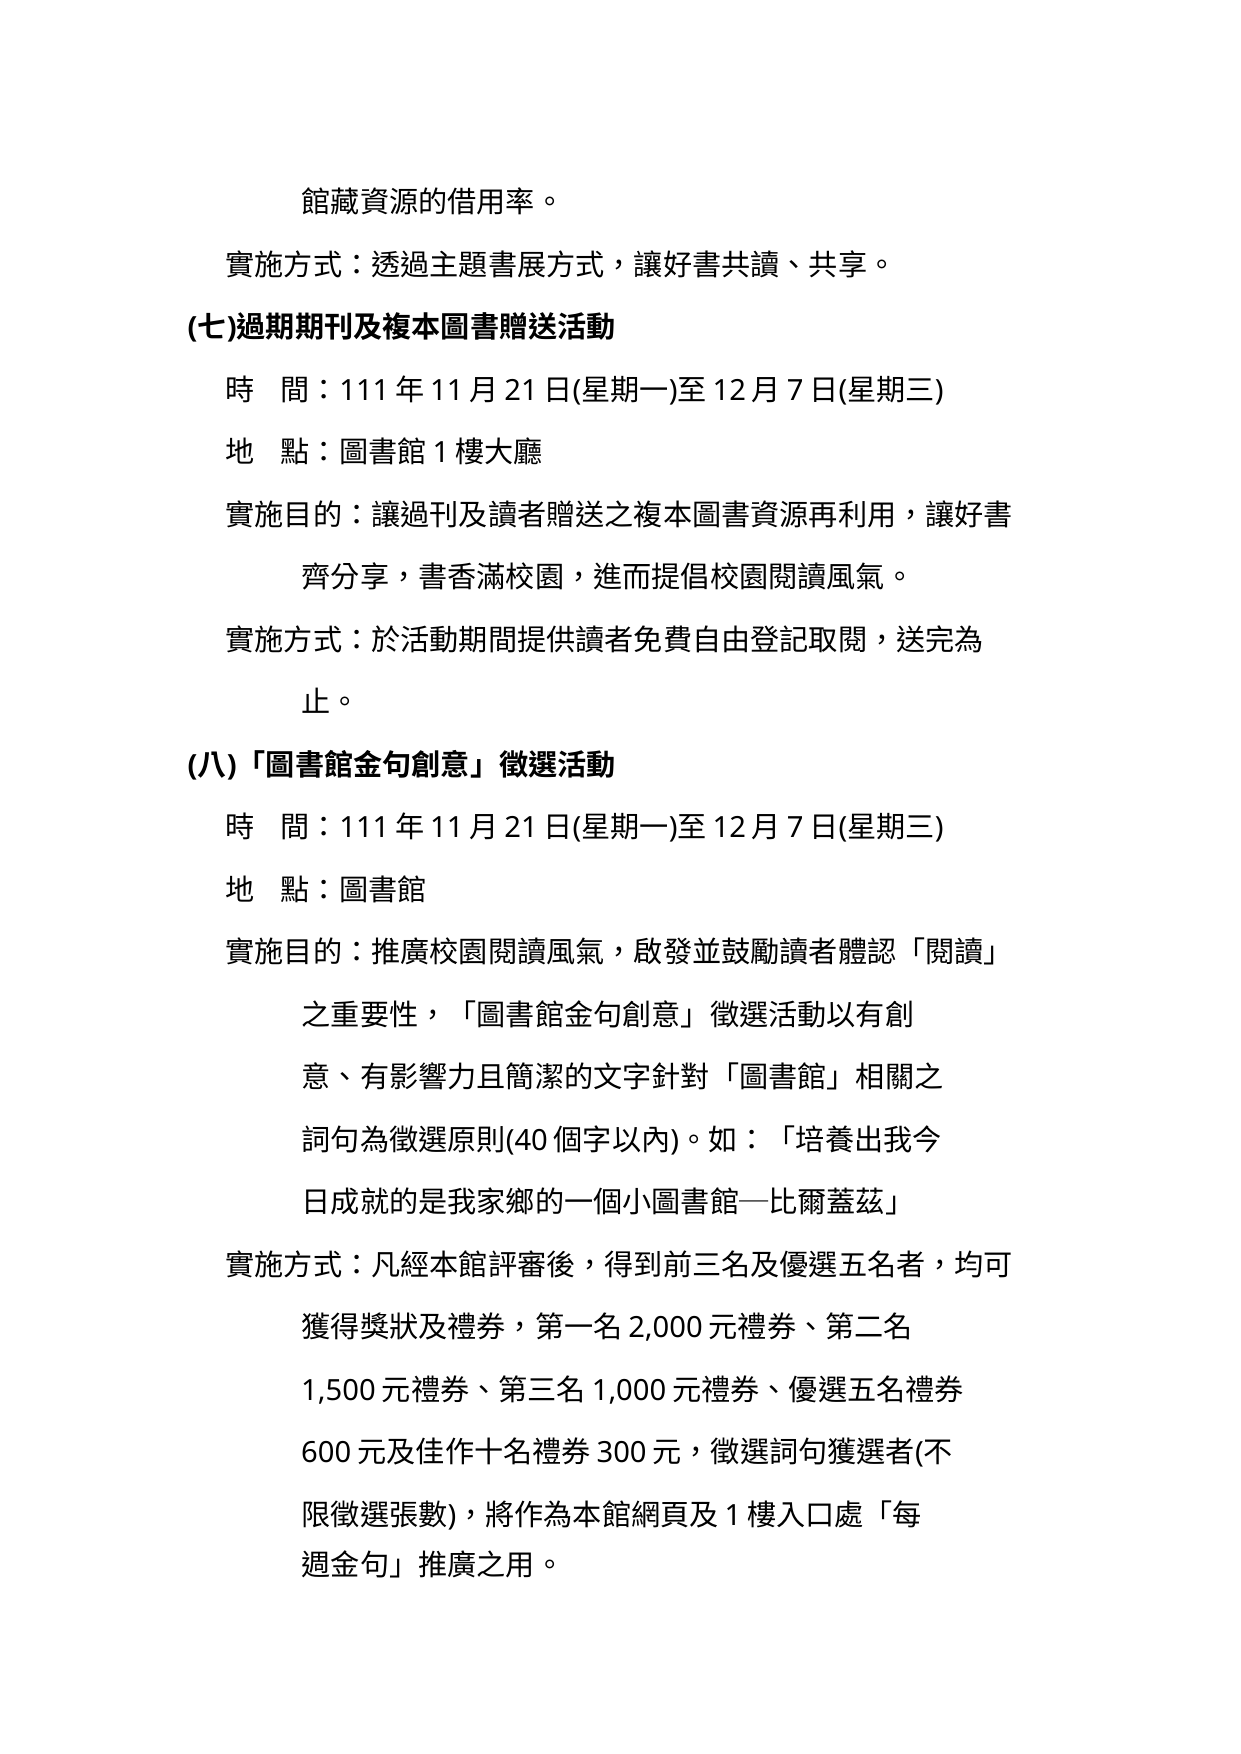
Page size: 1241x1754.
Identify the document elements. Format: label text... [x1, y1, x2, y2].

text 時 間：111年11月21日(星期一)至12月7日(星期三) [187, 346, 1053, 408]
text 實施方式：透過主題書展方式，讓好書共讀、共享。 [187, 221, 1053, 283]
text 1,500元禮券、第三名1,000元禮券、優選五名禮券 [187, 1346, 1053, 1408]
text 地 點：圖書館 [187, 846, 1067, 908]
text 週金句」推廣之用。 [187, 1533, 1053, 1585]
text (七)過期期刊及複本圖書贈送活動 [187, 283, 1053, 346]
text 之重要性，「圖書館金句創意」徵選活動以有創 [187, 971, 1053, 1033]
text 館藏資源的借用率。 [187, 158, 1053, 221]
text 實施方式：凡經本館評審後，得到前三名及優選五名者，均可 [187, 1221, 1053, 1283]
text 實施目的：推廣校園閱讀風氣，啟發並鼓勵讀者體認「閱讀」 [187, 908, 1053, 971]
text 齊分享，書香滿校園，進而提倡校園閱讀風氣。 [187, 533, 1053, 596]
text (八)「圖書館金句創意」徵選活動 [187, 721, 1053, 783]
text 意、有影響力且簡潔的文字針對「圖書館」相關之 [187, 1033, 1053, 1096]
text 獲得獎狀及禮券，第一名2,000元禮券、第二名 [187, 1283, 1053, 1346]
text 時 間：111年11月21日(星期一)至12月7日(星期三) [187, 783, 1067, 846]
text 止。 [187, 658, 1053, 721]
text 日成就的是我家鄉的一個小圖書館─比爾蓋茲」 [187, 1158, 1053, 1221]
text 600元及佳作十名禮券300元，徵選詞句獲選者(不 [187, 1408, 1053, 1471]
text 實施方式：於活動期間提供讀者免費自由登記取閱，送完為 [187, 596, 1053, 658]
text 實施目的：讓過刊及讀者贈送之複本圖書資源再利用，讓好書 [187, 471, 1053, 533]
text 限徵選張數)，將作為本館網頁及1樓入口處「每 [187, 1471, 1053, 1533]
text 詞句為徵選原則(40個字以內)。如：「培養出我今 [187, 1096, 1053, 1158]
text 地 點：圖書館1樓大廳 [187, 408, 1053, 471]
